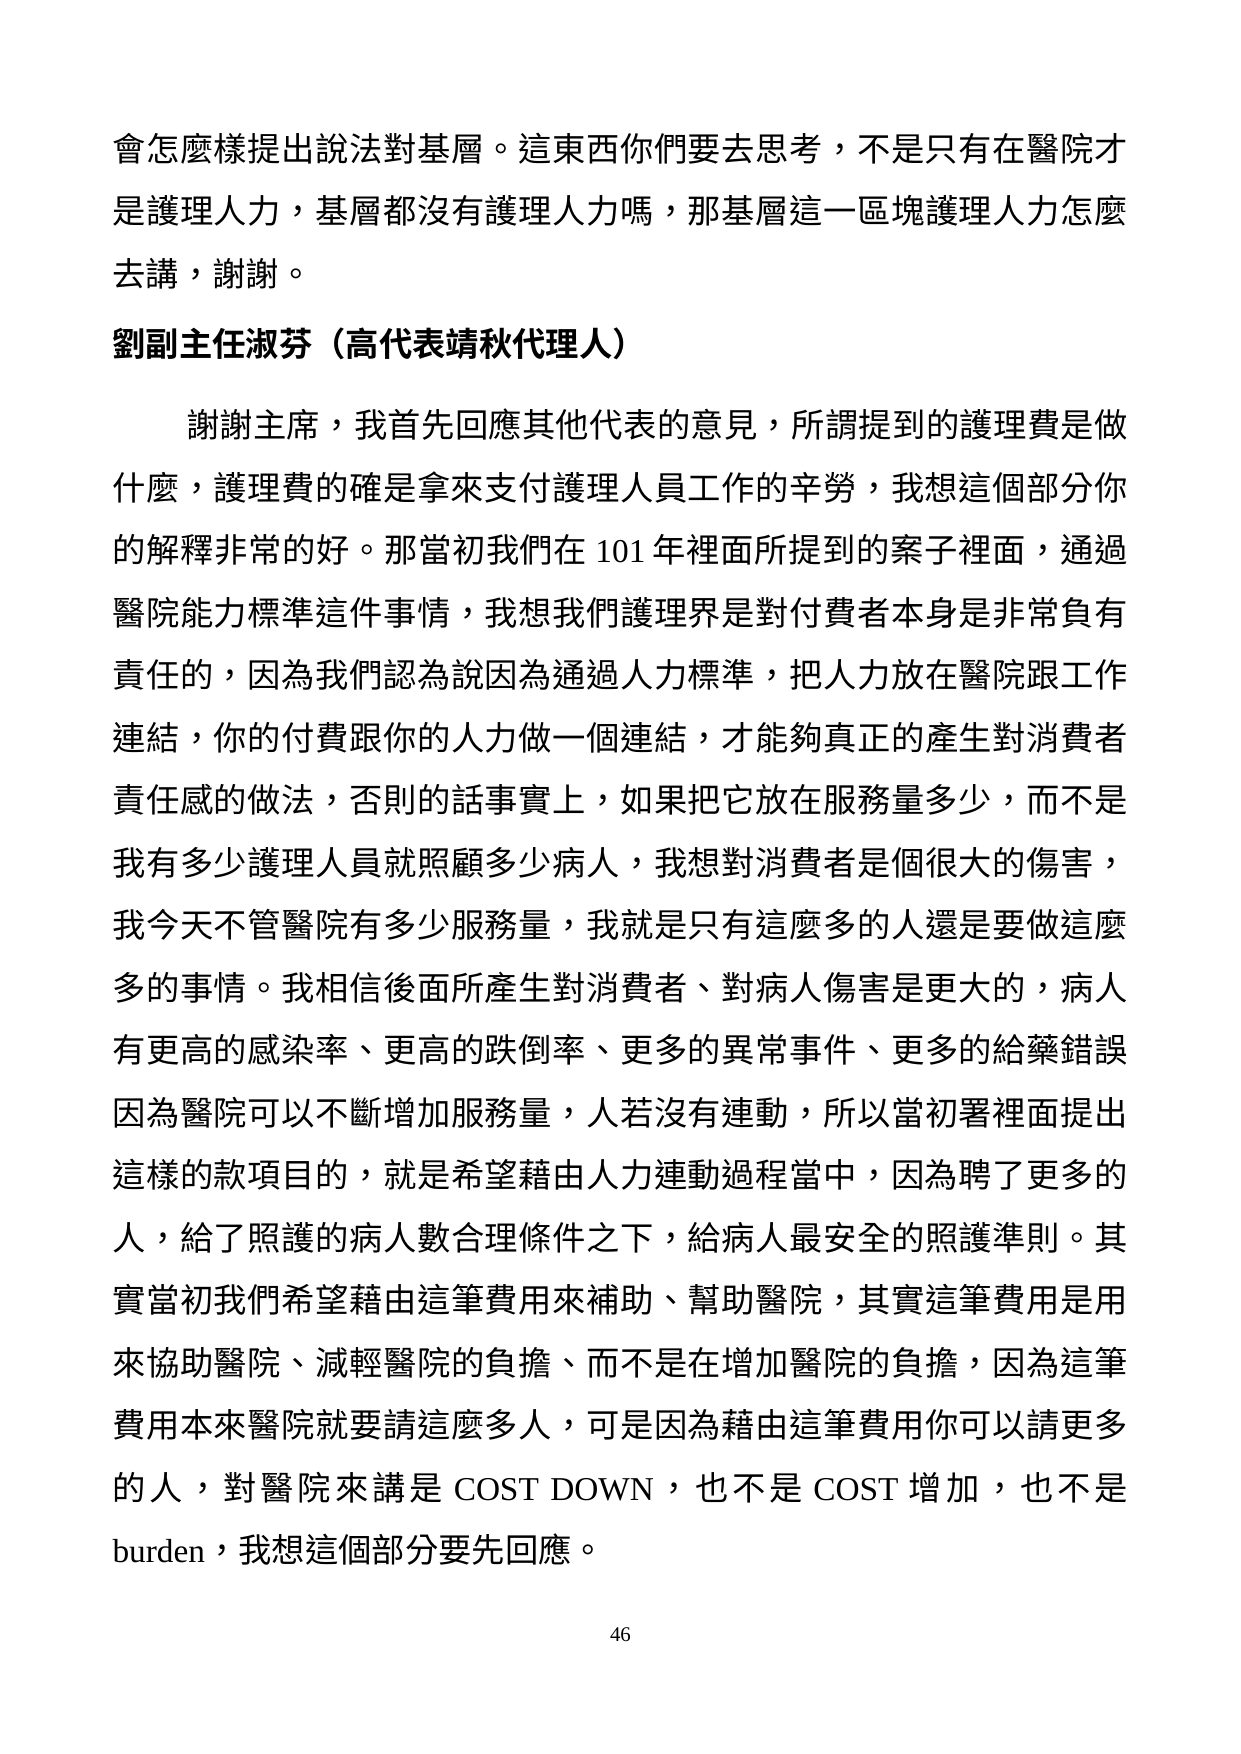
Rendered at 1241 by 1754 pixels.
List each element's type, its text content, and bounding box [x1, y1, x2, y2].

text 謝謝主席，我首先回應其他代表的意見，所謂提到的護理費是做什麼，護理費的確是拿來支付護理人員工作的辛勞，我想這個部分你的解釋非常的好。那當初我們在101年裡面所提到的案子裡面，通過醫院能力標準這件事情，我想我們護理界是對付費者本身是非常負有責任的，因為我們認為說因為通過人力標準，把人力放在醫院跟工作連結，你的付費跟你的人力做一個連結，才能夠真正的產生對消費者責任感的做法，否則的話事實上，如果把它放在服務量多少，而不是我有多少護理人員就照顧多少病人，我想對消費者是個很大的傷害，我今天不管醫院有多少服務量，我就是只有這麼多的人還是要做這麼多的事情。我相信後面所產生對消費者、對病人傷害是更大的，病人有更高的感染率、更高的跌倒率、更多的異常事件、更多的給藥錯誤。因為醫院可以不斷增加服務量，人若沒有連動，所以當初署裡面提出這樣的款項目的，就是希望藉由人力連動過程當中，因為聘了更多的人，給了照護的病人數合理條件之下，給病人最安全的照護準則。其實當初我們希望藉由這筆費用來補助、幫助醫院，其實這筆費用是用來協助醫院、減輕醫院的負擔、而不是在增加醫院的負擔，因為這筆費用本來醫院就要請這麼多人，可是因為藉由這筆費用你可以請更多的人，對醫院來講是COST DOWN，也不是COST增加，也不是burden，我想這個部分要先回應。 [112, 381, 1128, 1569]
text 劉副主任淑芬（高代表靖秋代理人） [112, 300, 1128, 363]
text 會怎麼樣提出說法對基層。這東西你們要去思考，不是只有在醫院才是護理人力，基層都沒有護理人力嗎，那基層這一區塊護理人力怎麼去講，謝謝。 [112, 105, 1128, 293]
